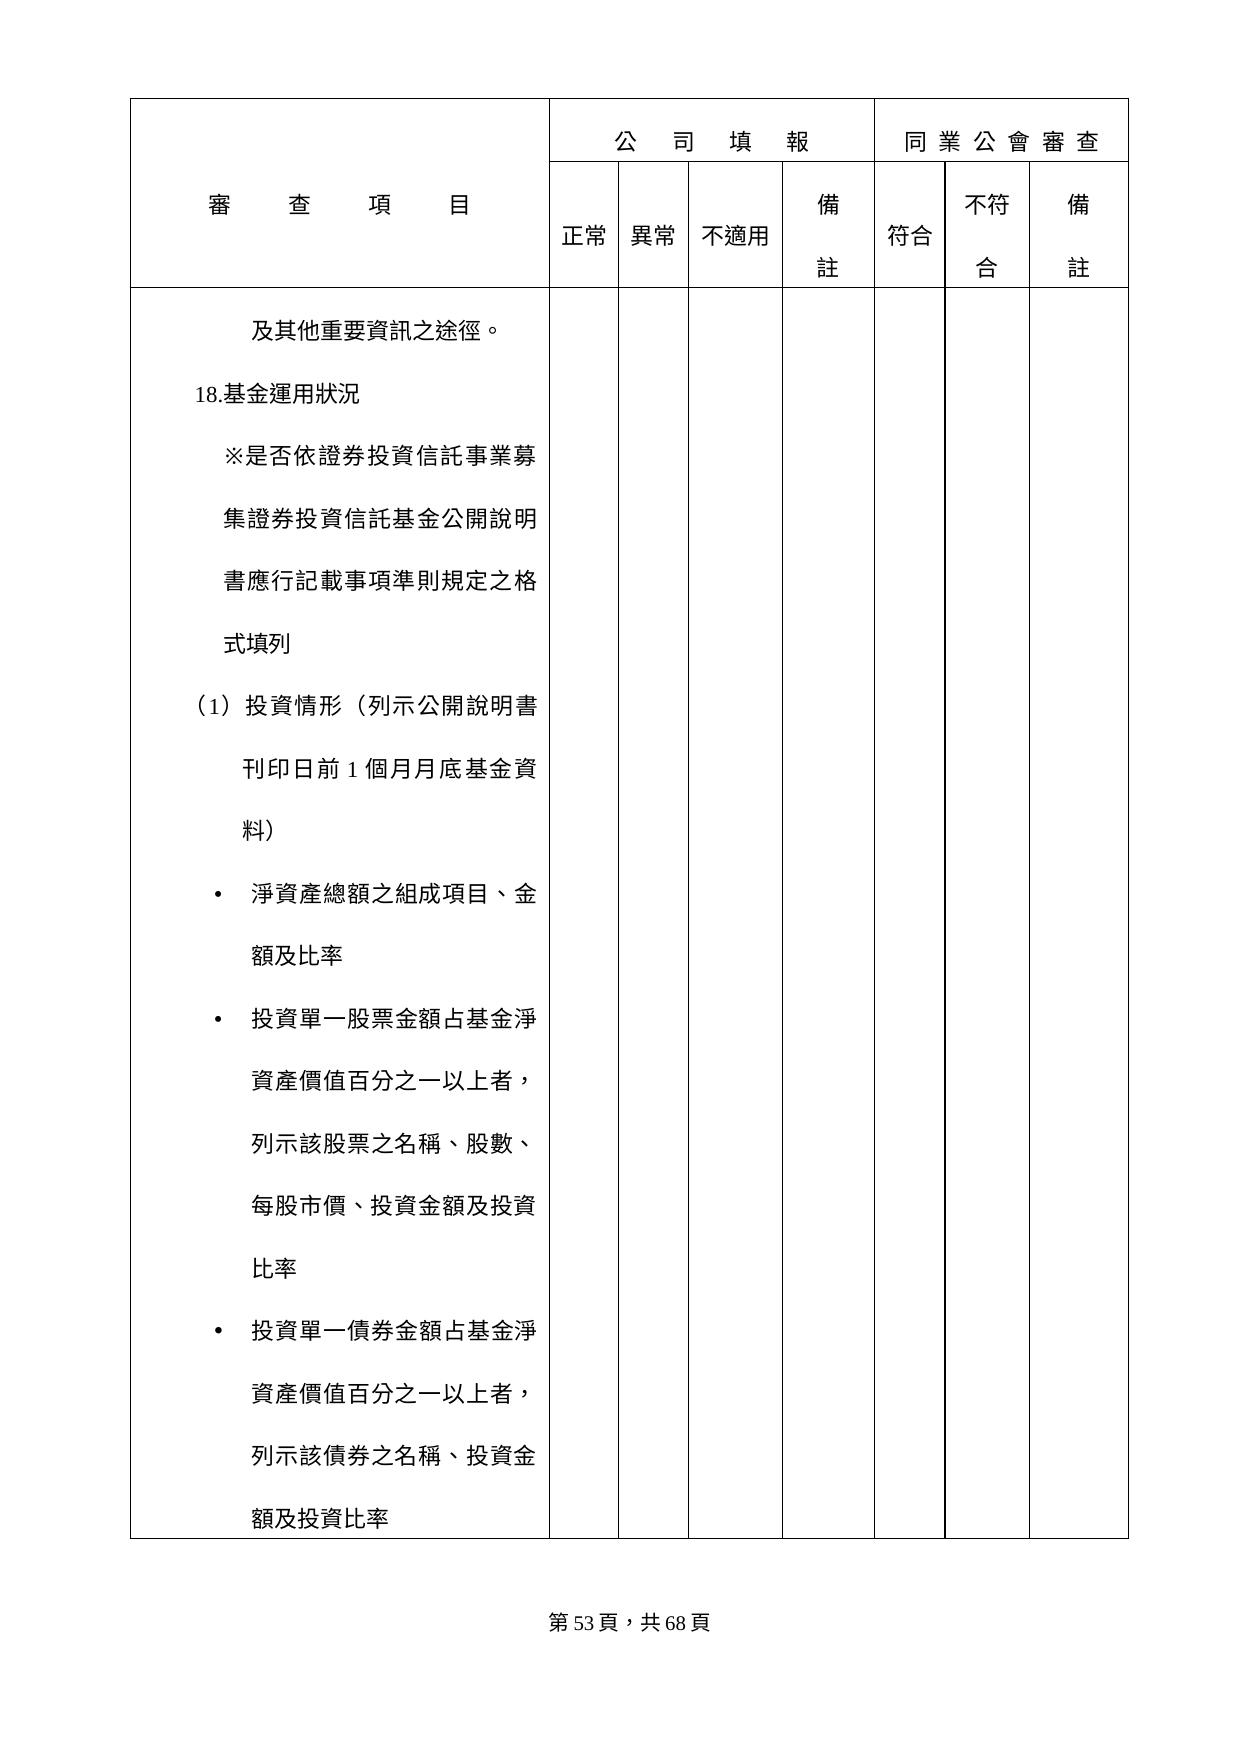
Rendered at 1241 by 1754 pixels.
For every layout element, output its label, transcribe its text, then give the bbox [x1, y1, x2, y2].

table_cell [1030, 288, 1128, 1538]
table_cell 【公開說明書】 ※下列資料應符合金管會規定之格式 是否依證券投資信託事業募集證券投資信託基金公開說明書應行記載事項準則規定，於所編製公開說明書封面註明係申請（報）用之稿本 是否依證券投資信託事業募集證券投資信託基金公開說明書應行記載事項準則規定，記載下列事項： （一）編製目錄及頁次 （二）封面依序刊印事項： 1.基金名稱（保本型基金應用括弧以不同顏色顯著字體標明保本比率及基金之類型(保證型或保護型)） 2.基金種類（股票型、債券型、平衡型、保本型、組合型、指數型、指數股票型（Exchange Traded Fund；ETF）、貨幣市場基金、傘型或其他經金管會核定者 3.基本投資方針 4.基金型態（開放式或封閉式） 5.基金投資國外地區者，註明「投資國外」 6.基金以外幣計價者，註明本基金以______幣計價 7.本次核准發行總面額 8.本次核准發行受益權單位數 9.保本型基金為保證型者，保證機構之名稱 10.證券投資信託事業之名稱 11.以顯著方式刊印下列文字： （1）「本基金經金融監督管理委員會核准或同意生效，惟不表示本基金絕無風險。本證券投資信託事業以往之經理績效不保證本基金之最低投資收益；本證券投資信託事業除盡善良管理人之注意義務外，不負責本基金之盈虧，亦不保證最低之收益」 （2）保本型基金為保證型者，應刊印「本基金經金融監督管理委員會核准或同意生效，惟不表示本基金絕無風險。投資人持有本基金至到期日時，始可享有_____%的本金保證。投資人於到期日前買回者或有本基金信託契約第__條第一款至第六款應終止之情事者，不在保證範圍，投資人應承擔整個投資期間之相關費用，並依當時淨值計算買回價格。投資人應了解到期日前本基金之淨值可能因市場因素而波動。投資人在進行交易前，應確定已充分瞭解本基金之風險與特性。」等文字。 （3）保本型基金為保護型者，應刊印「本基金無提供保證機構保證之機制，係透過投資工具達成保護本金之功能。本基金經金融監督管理委員會核准或同意生效，惟不表示本基金絕無風險。投資人持有本基金至到期日時，始可享有_____%的本金保護。投資人於到期日前買回者或有本基金信託契約第___條應提前終止之情事者，不在保護範圍，投資人應承擔整個投資期間之相關費用，並依當時淨值計算買回價格。投資人應了解到期日前本基金之淨值可能因市場因素而波動，因保護並非保證，投資標的之發行人違約或發生信用風險等因素，將無法達到本金保護之效果，投資人在進行交易前，應確定已充分瞭解本基金之風險與特性。」等文字，後段文字並應以加大粗黑字體或不同顏色等特別顯著方式刊印。 （4）非投資等級債券基金應以不同顏色顯著字體方式，載明適合之投資人屬性，並刊印「投資人投資非投資等級債券基金不宜占其投資組合過高之比重」，及「本基金經金融監督管理委員會核准，惟不表示絕無風險。由於非投資等級債券之信用評等未達投資等級或未經信用評等，且對利率變動的敏感度甚高，故本基金可能會因利率上升、市場流動性下降，或債券發行機構違約不支付本金、利息或破產而蒙受虧損。本基金不適合無法承擔相關風險之投資人。基金經理公司以往之經理績效不保證基金之最低投資收益；基金經理公司除盡善良管理人之注意義務外，不負責本基金之盈虧，亦不保證最低之收益，投資人申購前應詳閱基金公開說明書。」等文字。 （5）環境、社會及治理相關主題基金，應刊印「本基金屬環境、社會及治理相關主題基金，永續相關重要發行資訊之揭露請詳見第__頁至第__頁」，定期評估資訊將於公司網站（https://）公告。 （6）有關本基金運用限制及投資風險之揭露請詳見第__頁至第__頁 （7）固定收益基金應以粗體字警示投資人投資基金應注意之風險，並應補充包含債券發行人違約之信用風險 （8）本公開說明書之內容如有虛偽或隱匿之情事者，應由本證券投資信託事業與負責人及其他曾在公開說明書上簽章者依法負責 （9）查詢本公開說明書之網址，包括本會指定之資訊申報網站之網址及公司揭露公開說明書相關資料之網址 （※公開資訊觀測站網址應為https://mops.twse.com. tw/mops/web/index） （10）信託業兼營證券投資信託業務經本會核准得自行保管基金資產者，應標明自行保管及設有信託監察人之字句 12.刊印日期 （三）封裡依序刊印下列事項： 1.證券投資信託事業總公司之名稱、地址、網址及電話，發言人之姓名、職稱、聯絡電話及電子郵件信箱 2.基金保管機構之名稱、地址、網址及電話。（信託業兼營證券投資信託業務經本會核准得自行保管基金資產者，載明信託監察人之姓名或名稱、地址、網址或電子郵件信箱及電話） 3.受託管理機構之名稱、地址、網址及電話 4.國外投資顧問公司之名稱、地址、網址及電話 5.國外受託保管機構之名稱、地址、網址及電話 6.基金經保證機構保證者，保證機構之名稱、地址、網址及電話 7.受益憑證簽證機構之名稱、地址、網址及電話 8.受益憑證事務代理機構之名稱、地址、網址及電話 9.基金之財務報告簽證會計師姓名、事務所名稱、地址、網址及電話 10.證券投資信託事業或基金經信用評等機構評等者，信用評等機構之名稱、地址、網址及電話 11.公開說明書之陳列處所、分送方式及索取之方法 （四）封底應刊印事項： 證券投資信託事業及其負責人簽章或蓋章 （五）基金概況應刊印事項： 1.基金簡介 （1）發行總面額 （2）受益權單位總數 （3）每受益權單位面額 （4）得否追加發行 （5）成立條件(有成立日期者，亦一併列明) （6）預定發行日期 （7）存續期間 （8）投資地區及標的 (保本型基金應列示投資固定收益商品及證券相關商品之預估投資比率、投資商品之發行者、交易對象及參與率等) （9）基本投資方針及範圍簡述 （10）投資策略及特色之重點摘述 （11）本基金適合之投資人屬性分析 （12）銷售開始日 （13）銷售方式 （14）銷售價格 （15）最低申購金額 （16）證券投資信託事業為防制洗錢而可能要求申購人提出之文件及拒絕申購之情況 （17）買回開始日（保本型基金敍明接受買回之方式及因應買回處分資產之程序） （18）買回費用 （19）買回價格 （20）短線交易之規範及處理 ※應包含短線交易之定義、買回費率、買回費用計算方式及短線交易案例說明等事項 （21）基金營業日之定義 （22）經理費（保本型基金之經理費率應以明顯字體列示） （23）保管費(信託業兼營證券投資信託業務經本會核准得自行保管基金資產者，其信託監察人之報酬) （24）基金經保證機構保證者，保證機構之業務性質、財務狀況、 信用評等、保證條件、範圍、保證費及保證契約主要內容；並以釋例說明保證機制及高於保證金額之潛在回報之計算方法 （25）是否分配收益 2.基金性質 （1）基金之設立及其依據 （2）證券投資信託契約關係 3.證券投資信託事業之職責（概述） 4.基金保管機構之職責（概述） （信託業兼營證券投資信託業務經本會核准得自行保管基金資產者，應記載信託監察人之職責） 5.基金保證機構之職責(概述) 6.基金投資 （1）基金投資方針及範圍。 ※債券型基金者，應敘明其資產組合及持有固定收益證券部位之加權平均存續期間管理策略 （2）證券投資信託事業運用基金投資之決策過程、基金經理人之姓名、主要經(學)歷及權限。基金經理人同時管理其他基金者，應揭露所管理之其他基金名稱及所採取防止利益衝突之措施 ※基金經理人主要經歷應加註起迄時間 ※基金經理人管理1檔基金以上者，請詳述公司實際採行之防範措施 ※請同業公會確認基金經理人符合證券投資信託事業負責人與業務人員管理規則第5條資格、資格條件符合最新法令規定及已接受6小時期貨暨選擇權相關法規之職前及在職訓練課程（請查詢最新受訓紀錄） （3）證券投資信託事業運用基金，將基金之管理業務複委任第三人處理者，應敘明複委任業務情形及受託管理機構對受託管理業務之專業能力 （4）證券投資信託事業運用基金，委託國外投資顧問公司提供投資顧問服務，應敘明國外投資顧問公司提供基金顧問服務之專業能力 （5）基金運用之限制 ※有關各投資標的信用評等之規定，勿分散說明，集中陳述為宜。 （6）基金參與股票發行公司股東會行使表決權之處理原則及方法 是否符合證券投資信託事業管理規則第19條第2項第6款及證券投資信託事業負責人與業務人員管理規則第13條第2項第6款規定證券投資信託事業及其負責人、部門主管、分支機構經理人、其他業務人員或受僱人，不得轉讓出席股東會委託書或藉行使基金持有股票之投票表決權，收受金錢或其他利益 是否依證券投資信託事業管理規則第23條第4項規定，出席股東會行使表決權並應作成書面紀錄，循序編號建檔並至少保存5年 （7）組合基金參與子基金之受益人大會行使表決權之處理原則及方法 經理公司應依據子基金之信託契約或公開說明書之規定行使表決權，並基於受益人之最大利益，支持子基金經理公司所提之議案。但子基金之經理公司所提之議案有損及受益人權益之虞者，得依經理公司董事會之決議辦理 經理公司不得轉讓或出售子基金之受益人大會表決權。經理公司之董事、監察人、經理人、業務人員及其他受僱人員，亦不得轉讓或出售該表決權，收受金錢或其他利益 （8）基金投資國外地區者，應刊印下列事項： ※下列說明資料應更新至最新資料 主要投資地區（國）經濟環境簡要說明 經濟發展及各主要產業概況 外匯管理及資金匯出入規定 最近3年當地幣值對美元匯率之最高、最低數額及其變動情形 主要投資證券市場簡要說明下列資料 ※是否依證券投資信託事業募集證券投資信託基金公開說明書應行記載事項準則規定之格式填列 最近2年發行及交易市場概況 最近2年市場之週轉率及本益比 市場資訊揭露效率(包括時效性及充分性)之說明 證券之交易方式 投資國外證券化商品或新興產業者，應敘明該投資標的或產業最近2年國外市場概況 證券投資信託事業對基金之外匯收支從事避險交易者，應敘明其避險方法 基金投資國外地區者，證券投資信託事業應說明配合本基金出席所投資外國股票（或基金）發行公司股東會（受益人會議）之處理原則及方法 7.保本型基金： （1）相關投資連結標的之性質 （2）本基金之設定參數，含參與比率及投資期間，並註明實際參與率釐定之時間，以及通知受益人之方式 （3）保護型基金未設立保證機構，應載明本基金無提供保證機構保證之機制，係透過投資工具達成保護本金之功能。 （4）保護型基金應明定，因應受益人提前請求買回而處分資產及到期日時，達成保護本金之控管機制 8.指數型基金及指數股票型基金： （1）指數編製方式及經理公司追蹤、模擬或複製表現之操作方式，包含調整投資組合方式，以及基金投資於指數具代表性之成分證券樣本時，為使該樣本明確反映指數整體特色之抽樣及操作方式 （2）基金表現與標的指數表現之差異比較，其比較方式應載明其定義及計算公式 9.傘型基金： 各子基金之投資範圍、主要區隔及異同分析；其應記載事項之內容為各子基金所共通者，得標註各子基金皆同，免重複列示，其應記載事項之內容為各子基金不同者，應分別列示，並比較其差異 10.外幣計價基金： 敍明本基金計價、申購及買回之幣別，匯率適用時點及使用之匯率資訊取得來源 11.環境、社會及治理相關主題基金： （1）投資目標與衡量標準：本基金之主要永續投資重點和目標，所採用環境、社會及治理標準或原則與投資重點關連性。基金應設定一個或多個永續投資目標，並具體說明衡量實現永續投資目標實現程度之評量指標。 （2）投資策略與方法：經理公司為達成永續投資目標所採用投資策略類型，將環境、社會及治理因素納入投資流程之具體作法，對環境、社會及治理相關因素之考慮過程，以及衡量該等因素之評估衡量方法。 （3）投資比例配置：本基金持有符合環境、社會及治理相關投資重點之標的占基金淨資產價值之最低投資比重，並說明如何確保基金資產整體運用不會對永續投資目標造成重大損害。 （4）參考績效指標：若本基金有設定環境、社會及治理績效指標，應說明該指標之特性，以及該指標是否與本基金之相關環境、社會及治理投資重點保持一致。 （5）排除政策：本基金之投資是否有排除政策及排除的類型。 （6）風險警語：本基金之環境、社會及治理投資重點之相關風險描述。 （7）盡職治理參與：本基金所適用盡職治理政策及執行方式，以及經理公司盡職治理報告之查詢方法或途徑。 （8）定期揭露：經理公司募集發行本基金後，應於年度結束後二個月，每年在公司網站上向投資人揭露下列定期評估資訊，並揭露查詢基金定期評估資訊之網址，以及經理公司揭露盡職治理報告書相關資料之網址： 本基金資產組成符合所定環境、社會及治理投資策略與篩選標準之實際投資比重。 如有設定績效參考指標，應比較本基金採用環境、社會及治理篩選標準與績效指標對成分證券篩選標準兩者間的差異。 本基金為達到永續投資重點和目標，而採取盡職治理行動。 （9）其他本會規定應行記載事項。 12.投資風險揭露要素事項： （1）類股過度集中之風險 （2）產業景氣循環之風險 （3）流動性風險 （4）外匯管制及匯率變動之風險 （5）投資地區政治、經濟變動之風險 （6）商品交易對手及保證機構之信用風險 （7）投資結構式商品之風險 （8）其他投資標的或特定投資策略之風險 （9）從事證券相關商品交易之風險 （10）出借所持有之有價證券或借入有價證券之相關風險 （11）其他投資風險 13.收益分配 （1）分配之項目 （2）分配之時間 （3）給付之方式 14.申購受益憑證 （1）申購程序、地點及截止時間 （2）申購價金之計算及給付方式 ※申購手續費之計算方式應詳細說明之 （3）受益憑證之交付 （4）證券投資信託事業不接受申購或基金不成立時之處理 15.買回受益憑證 （1）買回程序、地點及截止時間。 ※買回截止時間應載明「除能證明投資人係於截止時間前提出買回申請者，逾時申請應視為次一買回申請日之買回申請」 （2）買回價金之計算 ※訂定基金短線交易買回費率及收取買回費用之計算方式。短線交易規範應公平對待所有受益人。 （3）買回價金給付之時間及方式 （4）受益憑證之換發 （5）買回價金遲延給付之情形 ※應增列恢復計算基金之買回價格規定 （6）買回撤銷之情形 16.受益人之權利及負擔 （1）受益人應有之權利內容 （2）受益人應負擔費用之項目及其計算、給付方式 ※應包含短線交易費用之給付方式 （3）受益人應負擔租稅之項目及其計算、繳納方式 是否符合修正後財政部81.4.23財稅第811663751號函、財政部91.11.27台財稅字第0910455815號令及其他相關最新法令規定 （4）受益人會議 召集事由 召集程序 決議方式 17.基金之資訊揭露 （1）依法令及證券投資信託契約規定應揭露之資訊內容 是否符合證券投資信託契約規定 （2）資訊揭露之方式、公告及取得方法。 ※資訊揭露之公告，應依相關規定分別將所有應公告之事項及選定之公告方式各別列示，以利投資人查詢 （3）證券投資信託事業申請募集指數型基金及指數股票型基金者，應記載投資人取得指數組成調整、基金與指數表現差異比較等最新基金資訊及其他重要資訊之途徑。 18.基金運用狀況 ※是否依證券投資信託事業募集證券投資信託基金公開說明書應行記載事項準則規定之格式填列 （1）投資情形（列示公開說明書刊印日前1個月月底基金資料） 淨資產總額之組成項目、金額及比率 投資單一股票金額占基金淨資產價值百分之一以上者，列示該股票之名稱、股數、每股市價、投資金額及投資比率 投資單一債券金額占基金淨資產價值百分之一以上者，列示該債券之名稱、投資金額及投資比率 組合型基金投資單一子基金金額佔基金淨資產價值百分之一以上者，列示該子基金名稱、經理公司、基金經理人、經理費費率、保管費費率、受益權單位數、每單位淨值、投資受益權單位數、投資比率及給付買回價金之期限 （2）投資績效 最近3年度每單位淨值走勢圖。 最近3年度各年度每受益權單位收益分配之金額。 公開說明書刊印日前1季止，本基金淨資產價值最近3個月、6個月、1年、3年、5年、10年及自基金成立日起算之累計報酬率。指數型基金及指數股票型基金另應載明基金表現與標的指數表現之差異比較 （3）最近2年度本基金之會計師 查核報告，資產負債報告書、投資明細表、收入與費用報告書、可分配收益表、資本帳戶變動表、附註及明細表。 （4）最近年度及公開說明書刊印日前1季止，基金委託證券商買賣有價證券總金額前5名之證券商名稱、支付該證券商手續費之金額。若證券商為該基金之受益人者，應一併揭露其持有基金之受益權單位數及比例 （5）基金接受信用評等機構評等者，應揭露信用評等機構對基金之評等報告 （6）其他應揭露事項 （六）證券投資信託契約主要內容應刊印事項： 1.基金名稱、證券投資信託事業名稱、基金保管機構名稱(信託業兼營證券投資信託業務經本會核准得自行保管基金資產者，其信託監察人之姓名或名稱）及基金存續期間 2.基金發行總面額及受益權單位總數 3.受益憑證之發行及簽證 4.受益憑證之申購 5.基金之成立與不成立 6.受益憑證之上市及終止上市 7.基金之資產 8.基金應負擔之費用 9.受益人之權利、義務與責任 10.證券投資信託事業之權利、義務與責任 11.基金保管機構之權利、義務與責任 (信託業兼營證券投資信託業務經本會核准得自行保管基金資產者，其信託監察人之權利、義務與責任) 12.運用基金投資證券之基本方針及範圍 13.收益分配 14.受益憑證之買回 15.基金淨資產價值及受益權單位淨資產價值之計算 16.證券投資信託事業之更換 17.基金保管機構之更換(信託業兼營證券投資信託業務經本會核准得自行保管基金資產者，其信託監察人之更換) 18.證券投資信託契約之終止 19.基金之清算 20.受益人名簿 21.受益人會議 22.通知及公告 23.證券投資信託契約之修訂 以顯著方式刊印下列文字：「依據證券投資信託及顧問法第20條及證券投資信託事業管理規則第21條第1項規定，證券投資信託事業應於其營業處所及其基金銷售機構營業處所，或以其他經主管機關指定之其他方式備置證券投資信託契約，以供投資人查閱；證券投資信託事業應依投資人之請求，提供證券投資信託契約副本，並得收取工本費新臺幣壹百元」 （七）證券投資信託事業概況應刊印事項： ※是否依證券投資信託事業募集證券投資信託基金公開說明書應行記載事項準則規定之格式填列 1.事業簡介 （1）設立日期 （2）最近3年股本形成經過 （3）營業項目 （4）沿革：最近5年度募集之基金、分公司及子公司之設立、董事監察人或主要股東股權之移轉或更換、經營權之改變及其他重要紀事 2.事業組織(列示公開說明書刊印日前1個月月底證券投資信託事業資料) （1）股權分散情形 股東結構(各類股東之組合比例) 主要股東名單(股權比例5%以上股東之名稱、持股數額及比率 （2）組織系統（證券投資信託事業之組織結構、各主要部門（於信託業為兼營證券投資信託業務部門）所營業務及員工人數) （3）總經理、副總經理及各單位主管（於信託業為兼營證券投資信託業務部門主管）之姓名、就任日期、持有證券投資信託事業之股份數額及比例、主要經(學)歷、目前兼任其他公司之職務。 （4）董事及監察人之姓名、選任日期、任期、選任時及現在持有證券投資信託事業股份數額及比率、主要經(學)歷 3.利害關係公司揭露：列示公開說明書刊印日前1個月月底與證券投資信託事業有下列情事之公司： （1）與證券投資信託事業具有公司法第6章之1所定關係者 （2）證券投資信託事業董事、監察人或綜合持股達5%以上之股東 （3）前目人員或證券投資信託事業經理人與該公司董事、監察人、經理人或持有已發行股份10%以上股東為同1人或具有配偶關係者 4.營運情形 （1）列示刊印日前1個月月底，證券投資信託事業經理其他基金之名稱、成立日、受益權單位數、淨資產金額及每單位淨資產價值 （2）最近2年度證券投資信託事業之會計師查核報告、資產負債表、損益表及股東權益變動表 5.受處罰之情形（列示最近2年證券投資信託事業受本會處分及糾正之時間及詳情） 6.訴訟或非訟事件(證券投資信託事業目前尚在繫屬中之重大訴訟、非訟或行政爭訟事件，其結果可能對受益人權益有重大影響者，應揭露其系爭事實、標的金額、訴訟開始日期、主要訴訟當事人及目前處理情形 （八）受益憑證銷售及買回機構之名稱、地址及電話 （九）其他本會規定應特別記載之事項： 1.證券投資信託事業遵守中華民國證券投資信託暨顧問商業同業公會會員自律公約之聲明書 2.證券投資信託事業內部控制制度聲明書 3.證券投資信託事業就公司治理運作情形載明下列事項： （1）董事會之結構及獨立性 （2）董事會及經理人之職責 （3）監察人之組成及職責 （4）利害關係人之權利及關係 （5）對於法令規範資訊公開事項之詳細情形 （6）其他公司治理之相關資訊 4.本次發行之基金信託契約與契約範本條文對照表 5.其他本會規定應特別記載之事項 [131, 288, 549, 1538]
table_header 公 司 填 報 [550, 99, 874, 161]
table_cell 備 註 [1030, 162, 1128, 287]
table_cell 正常 [550, 162, 618, 287]
table_cell [946, 288, 1029, 1538]
table_cell [550, 288, 618, 1538]
table_cell 不符合 [946, 162, 1029, 287]
table_cell [619, 288, 688, 1538]
table_cell 備 註 [783, 162, 874, 287]
table_cell [783, 288, 874, 1538]
table_cell 異常 [619, 162, 688, 287]
table_cell 符合 [875, 162, 944, 287]
table_cell 不適用 [689, 162, 782, 287]
table_cell [875, 288, 944, 1538]
table_header 同 業 公 會 審 查 [875, 99, 1128, 161]
table_cell [689, 288, 782, 1538]
table_header 審 查 項 目 [131, 99, 549, 287]
